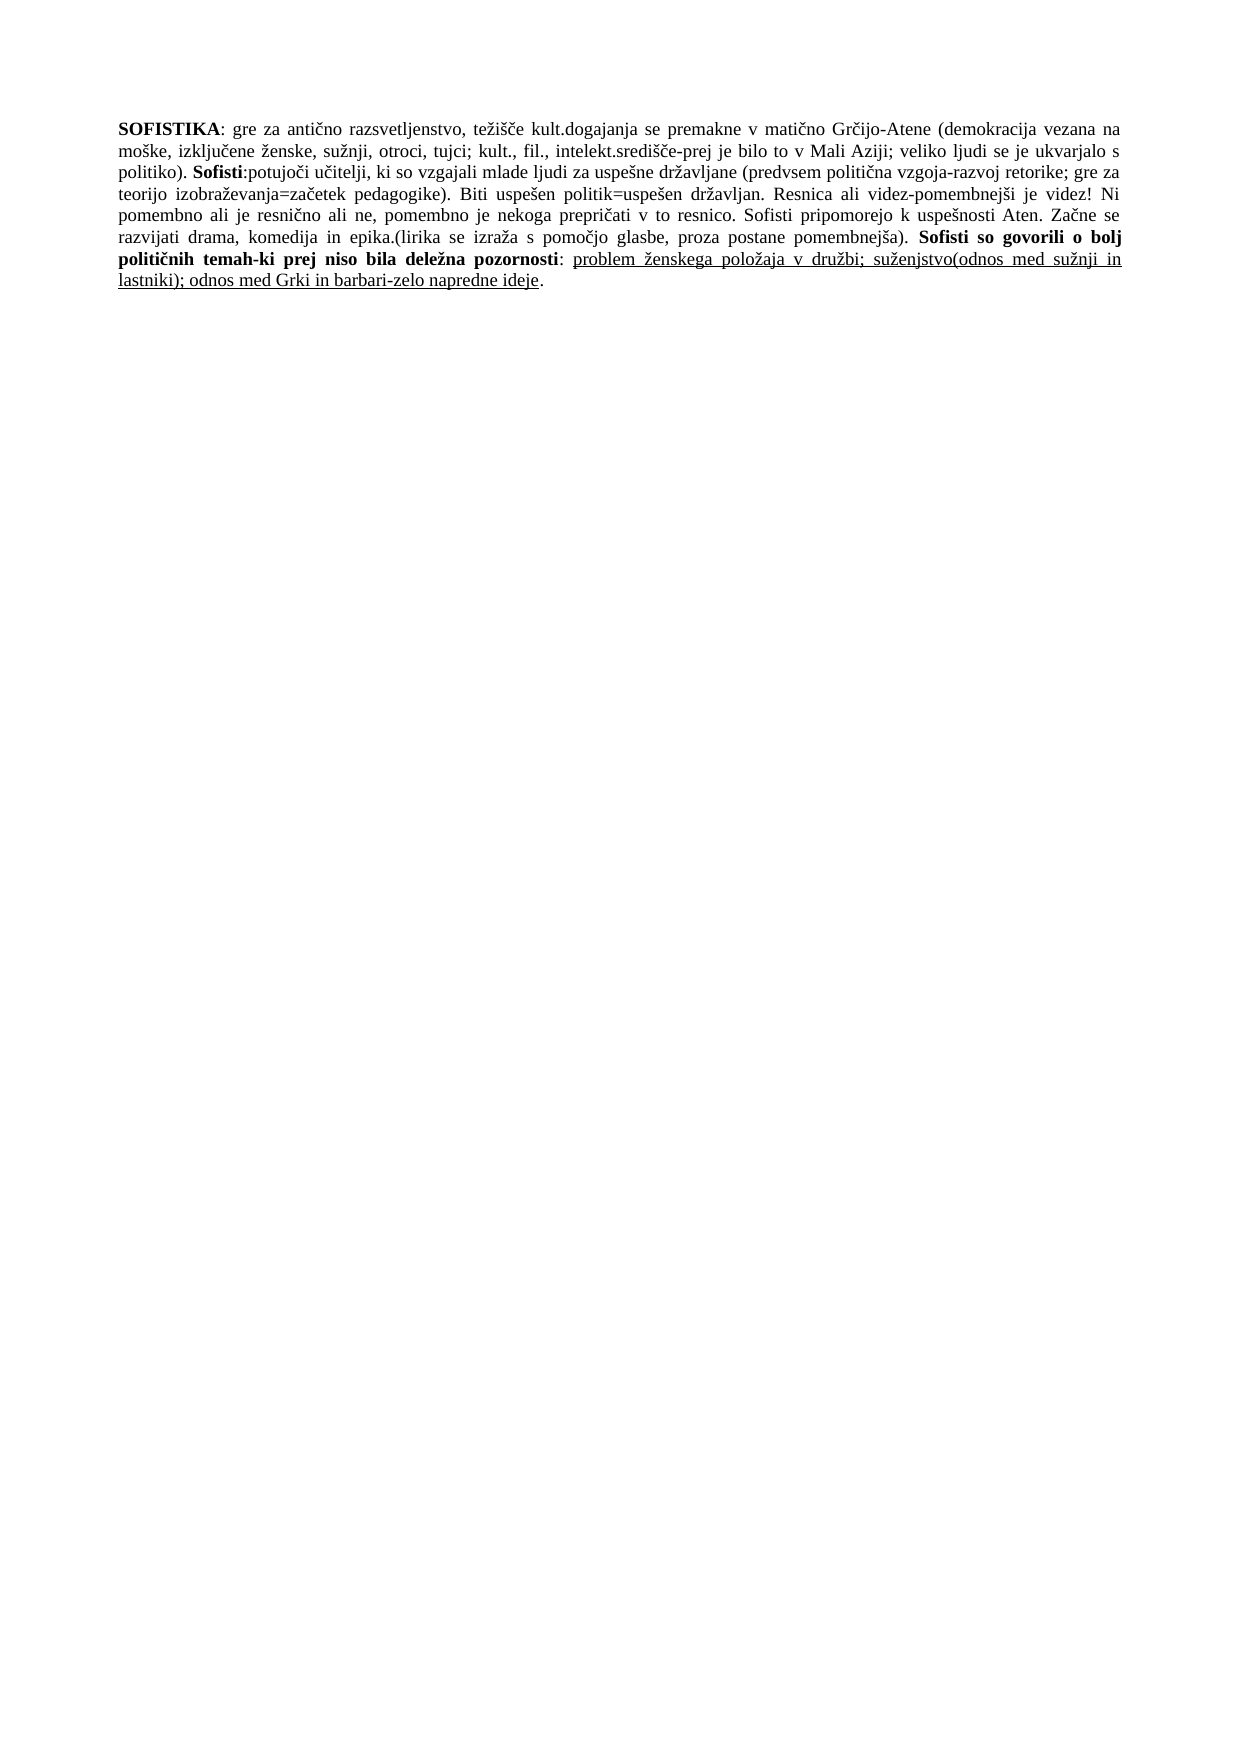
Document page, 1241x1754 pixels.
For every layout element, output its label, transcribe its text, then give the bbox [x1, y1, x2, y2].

text SOFISTIKA: gre za antično razsvetljenstvo, težišče kult.dogajanja se premakne v matično Grčijo-Atene (demokracija vezana na moške, izključene ženske, sužnji, otroci, tujci; kult., fil., intelekt.središče-prej je bilo to v Mali Aziji; veliko ljudi se je ukvarjalo s politiko). Sofisti:potujoči učitelji, ki so vzgajali mlade ljudi za uspešne državljane (predvsem politična vzgoja-razvoj retorike; gre za teorijo izobraževanja=začetek pedagogike). Biti uspešen politik=uspešen državljan. Resnica ali videz-pomembnejši je videz! Ni pomembno ali je resnično ali ne, pomembno je nekoga prepričati v to resnico. Sofisti pripomorejo k uspešnosti Aten. Začne se razvijati drama, komedija in epika.(lirika se izraža s pomočjo glasbe, proza postane pomembnejša). Sofisti so govorili o bolj političnih temah-ki prej niso bila deležna pozornosti: problem ženskega položaja v družbi; suženjstvo(odnos med sužnji in lastniki); odnos med Grki in barbari-zelo napredne ideje. [118, 118, 1122, 291]
